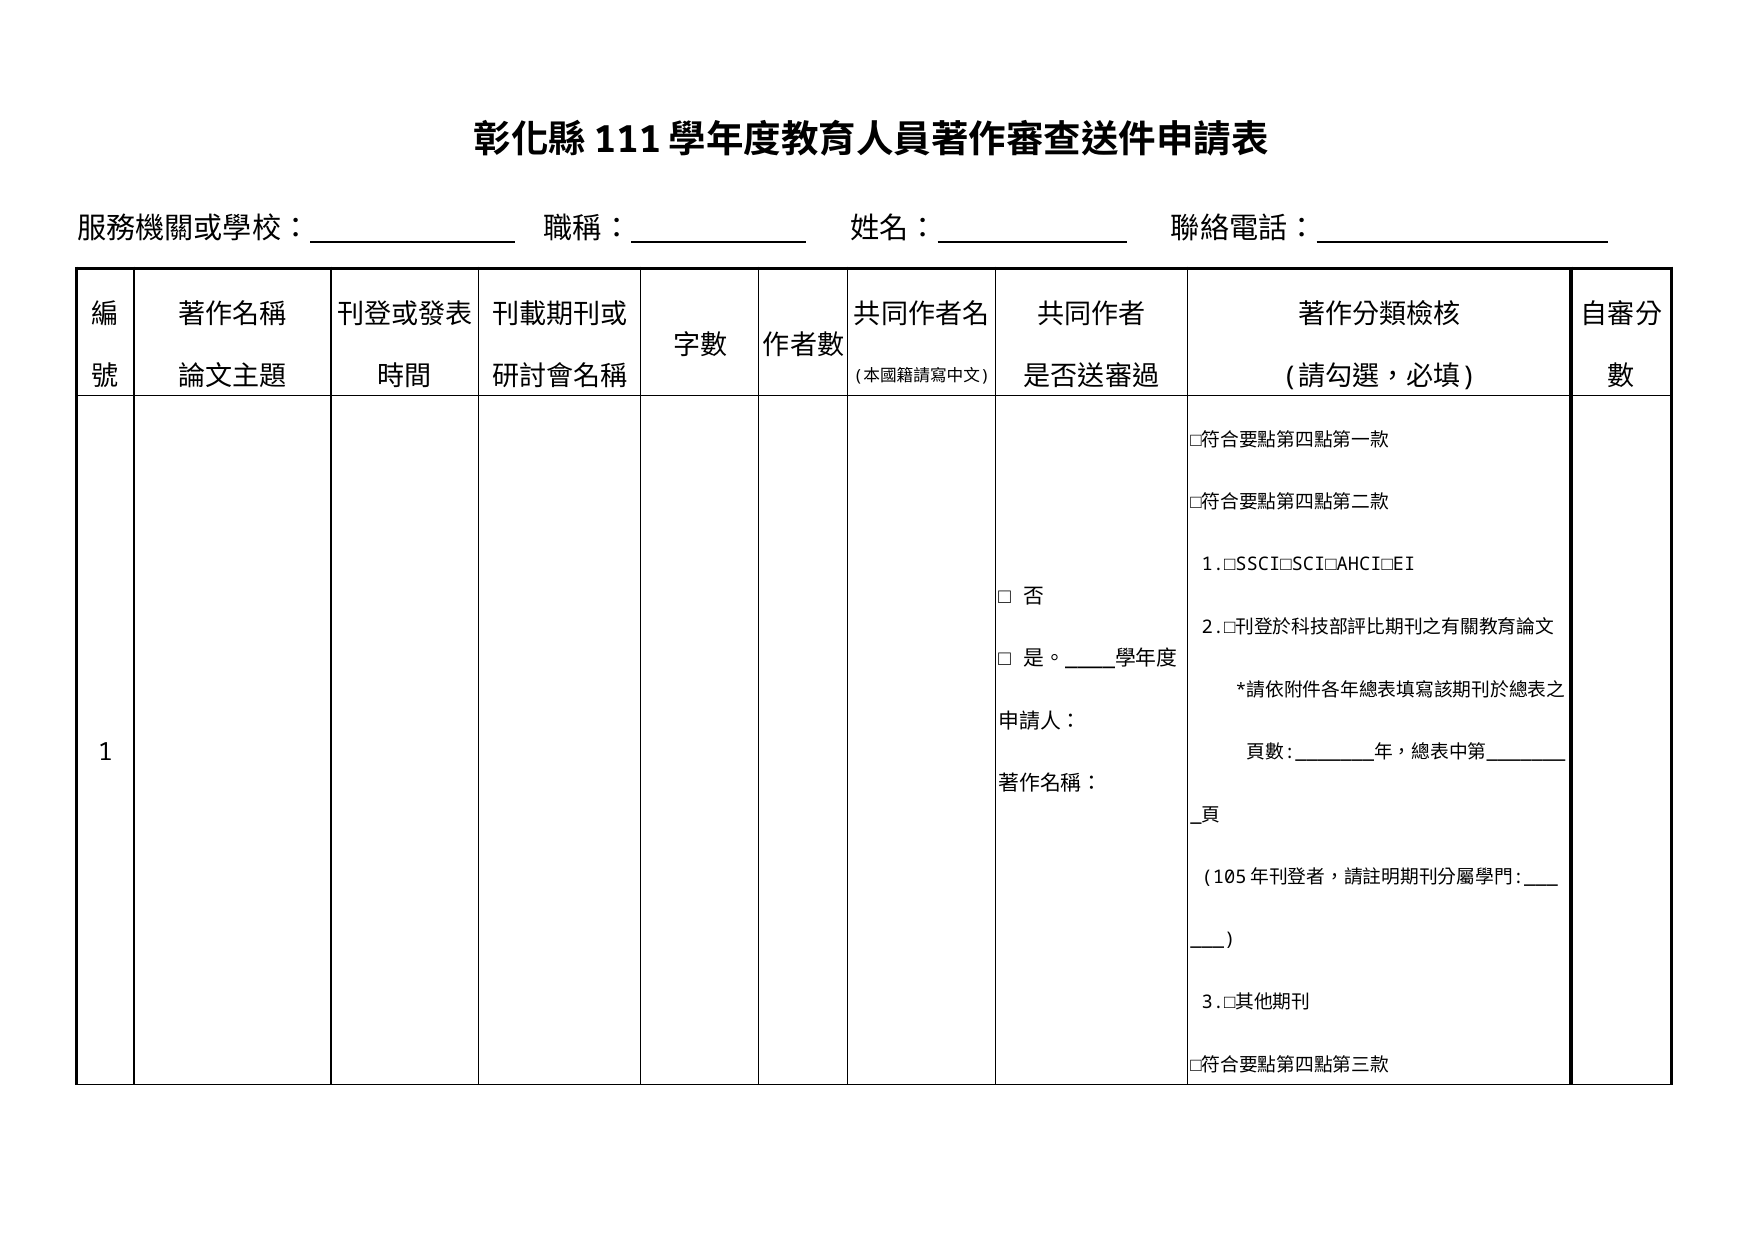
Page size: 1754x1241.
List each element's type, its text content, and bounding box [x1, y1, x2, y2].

table_cell 1 [78, 396, 133, 1084]
table_cell [479, 396, 640, 1084]
table_cell □符合要點第四點第一款 □符合要點第四點第二款 1.□SSCI□SCI□AHCI□EI 2.□刊登於科技部評比期刊之有關教育論文 *請依附件各年總表填寫該期刊於總表之 頁數:_______年，總表中第________頁 (105年刊登者，請註明期刊分屬學門:______) 3.□其他期刊 □符合要點第四點第三款 [1188, 396, 1569, 1084]
table_header 共同作者 是否送審過 [996, 270, 1187, 395]
table_cell [759, 396, 847, 1084]
table_cell □ 否 □ 是。____學年度 申請人： 著作名稱： [996, 396, 1187, 1084]
table_cell [848, 396, 995, 1084]
table_header 刊登或發表 時間 [332, 270, 478, 395]
table_header 自審分數 [1573, 270, 1670, 395]
table_header 作者數 [759, 270, 847, 395]
table_cell [135, 396, 330, 1084]
table_header 刊載期刊或研討會名稱 [479, 270, 640, 395]
text 服務機關或學校： 職稱： 姓名： 聯絡電話： [77, 184, 1665, 247]
table_header 共同作者名 (本國籍請寫中文) [848, 270, 995, 395]
text 彰化縣111學年度教育人員著作審查送件申請表 [77, 95, 1665, 157]
table_cell [332, 396, 478, 1084]
table_cell [641, 396, 758, 1084]
table_header 字數 [641, 270, 758, 395]
table_header 編號 [78, 270, 133, 395]
table_cell [1573, 396, 1670, 1084]
table_header 著作分類檢核 (請勾選，必填) [1188, 270, 1569, 395]
table_header 著作名稱 論文主題 [135, 270, 330, 395]
